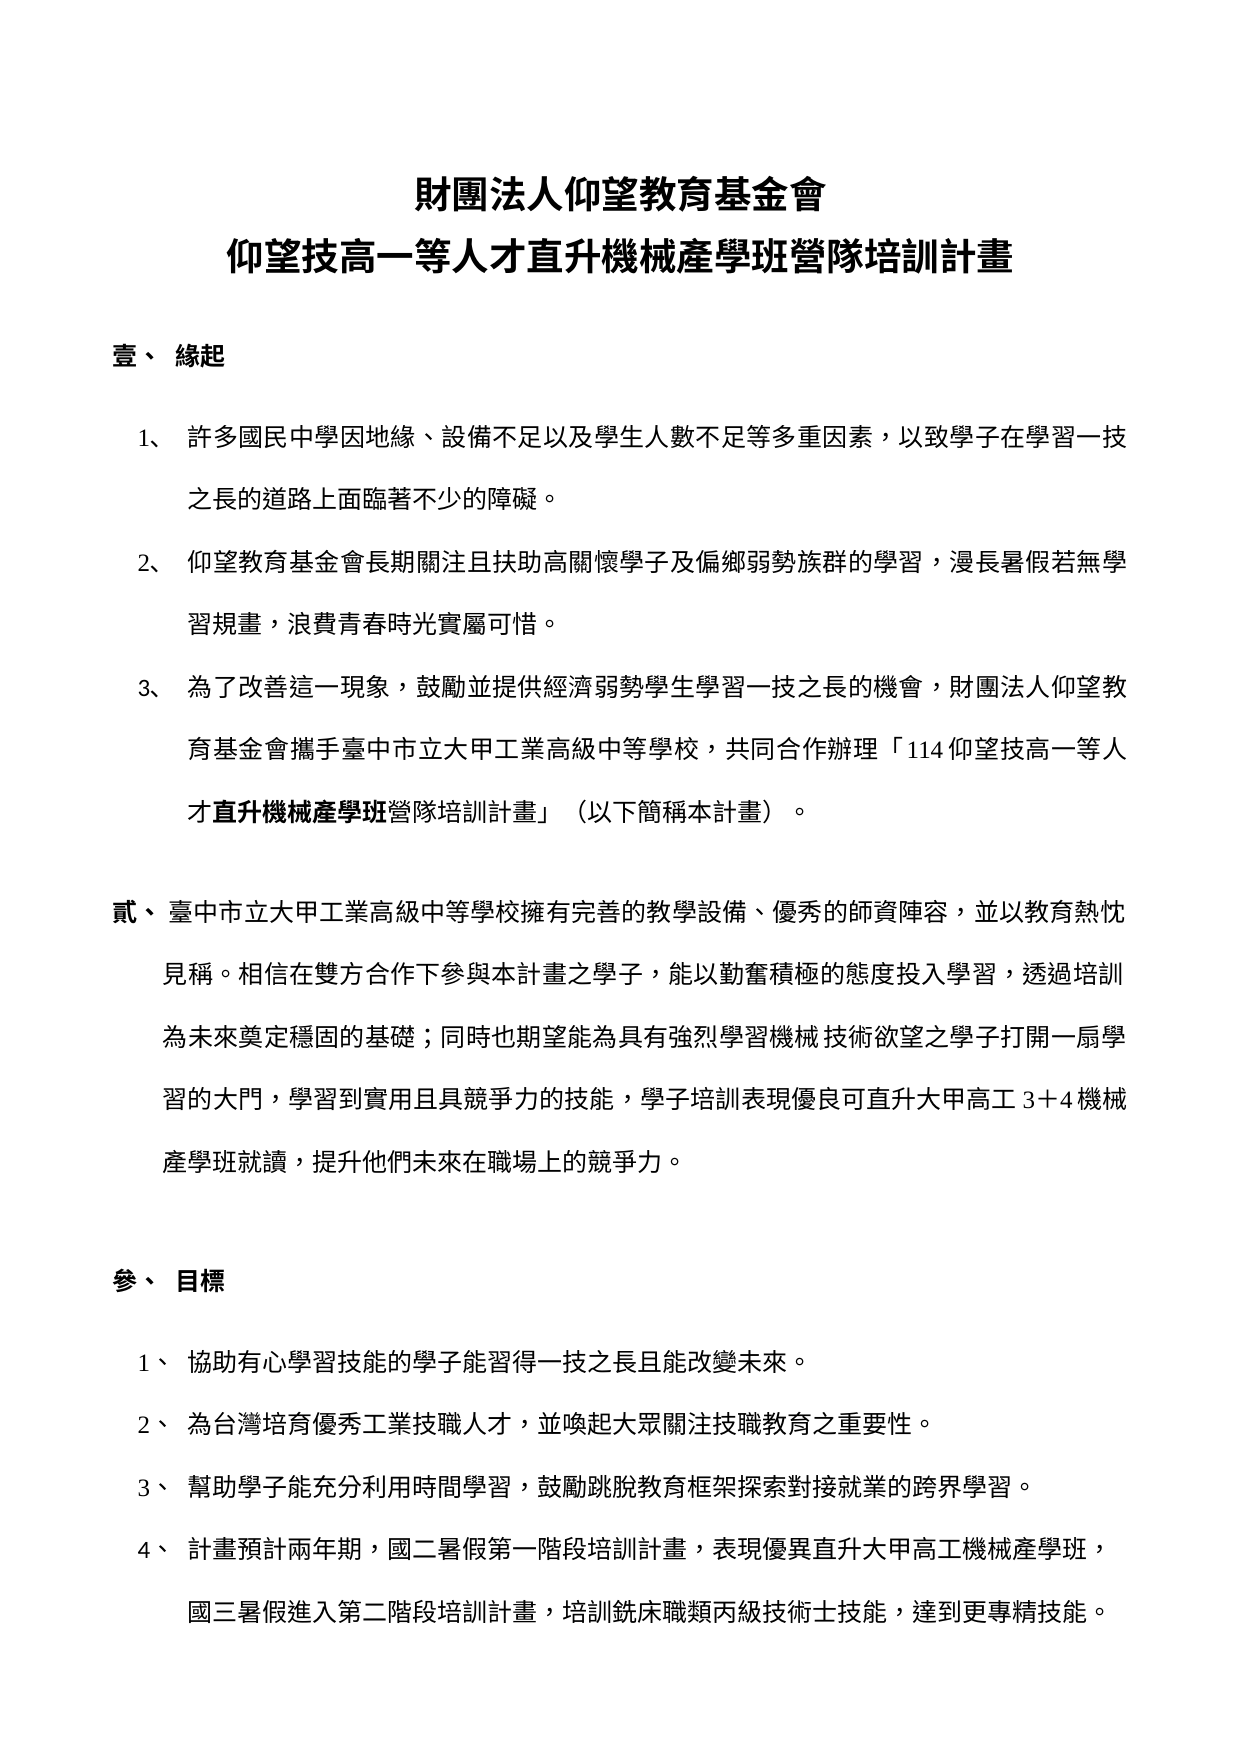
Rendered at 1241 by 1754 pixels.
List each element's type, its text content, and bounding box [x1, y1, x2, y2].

list 仰望教育基金會長期關注且扶助高關懷學子及偏鄉弱勢族群的學習，漫長暑假若無學習規畫，浪費青春時光實屬可惜。 [137, 519, 1128, 644]
list 目標 [112, 1238, 1128, 1300]
list 為台灣培育優秀工業技職人才，並喚起大眾關注技職教育之重要性。 [137, 1381, 1128, 1444]
list 臺中市立大甲工業高級中等學校擁有完善的教學設備、優秀的師資陣容，並以教育熱忱見稱。相信在雙方合作下參與本計畫之學子，能以勤奮積極的態度投入學習，透過培訓為未來奠定穩固的基礎；同時也期望能為具有強烈學習機械技術欲望之學子打開一扇學習的大門，學習到實用且具競爭力的技能，學子培訓表現優良可直升大甲高工3＋4機械產學班就讀，提升他們未來在職場上的競爭力。 [112, 869, 1128, 1181]
list 幫助學子能充分利用時間學習，鼓勵跳脫教育框架探索對接就業的跨界學習。 [137, 1444, 1128, 1506]
list 協助有心學習技能的學子能習得一技之長且能改變未來。 [137, 1319, 1128, 1381]
list 許多國民中學因地緣、設備不足以及學生人數不足等多重因素，以致學子在學習一技之長的道路上面臨著不少的障礙。 [137, 394, 1128, 519]
list 緣起 [112, 313, 1128, 375]
list 為了改善這一現象，鼓勵並提供經濟弱勢學生學習一技之長的機會，財團法人仰望教育基金會攜手臺中市立大甲工業高級中等學校，共同合作辦理「114仰望技高一等人才直升機械產學班營隊培訓計畫」（以下簡稱本計畫）。 [137, 644, 1128, 831]
text 財團法人仰望教育基金會 [112, 150, 1128, 213]
text 仰望技高一等人才直升機械產學班營隊培訓計畫 [112, 213, 1128, 275]
list 計畫預計兩年期，國二暑假第一階段培訓計畫，表現優異直升大甲高工機械產學班，國三暑假進入第二階段培訓計畫，培訓銑床職類丙級技術士技能，達到更專精技能。 [137, 1506, 1128, 1631]
